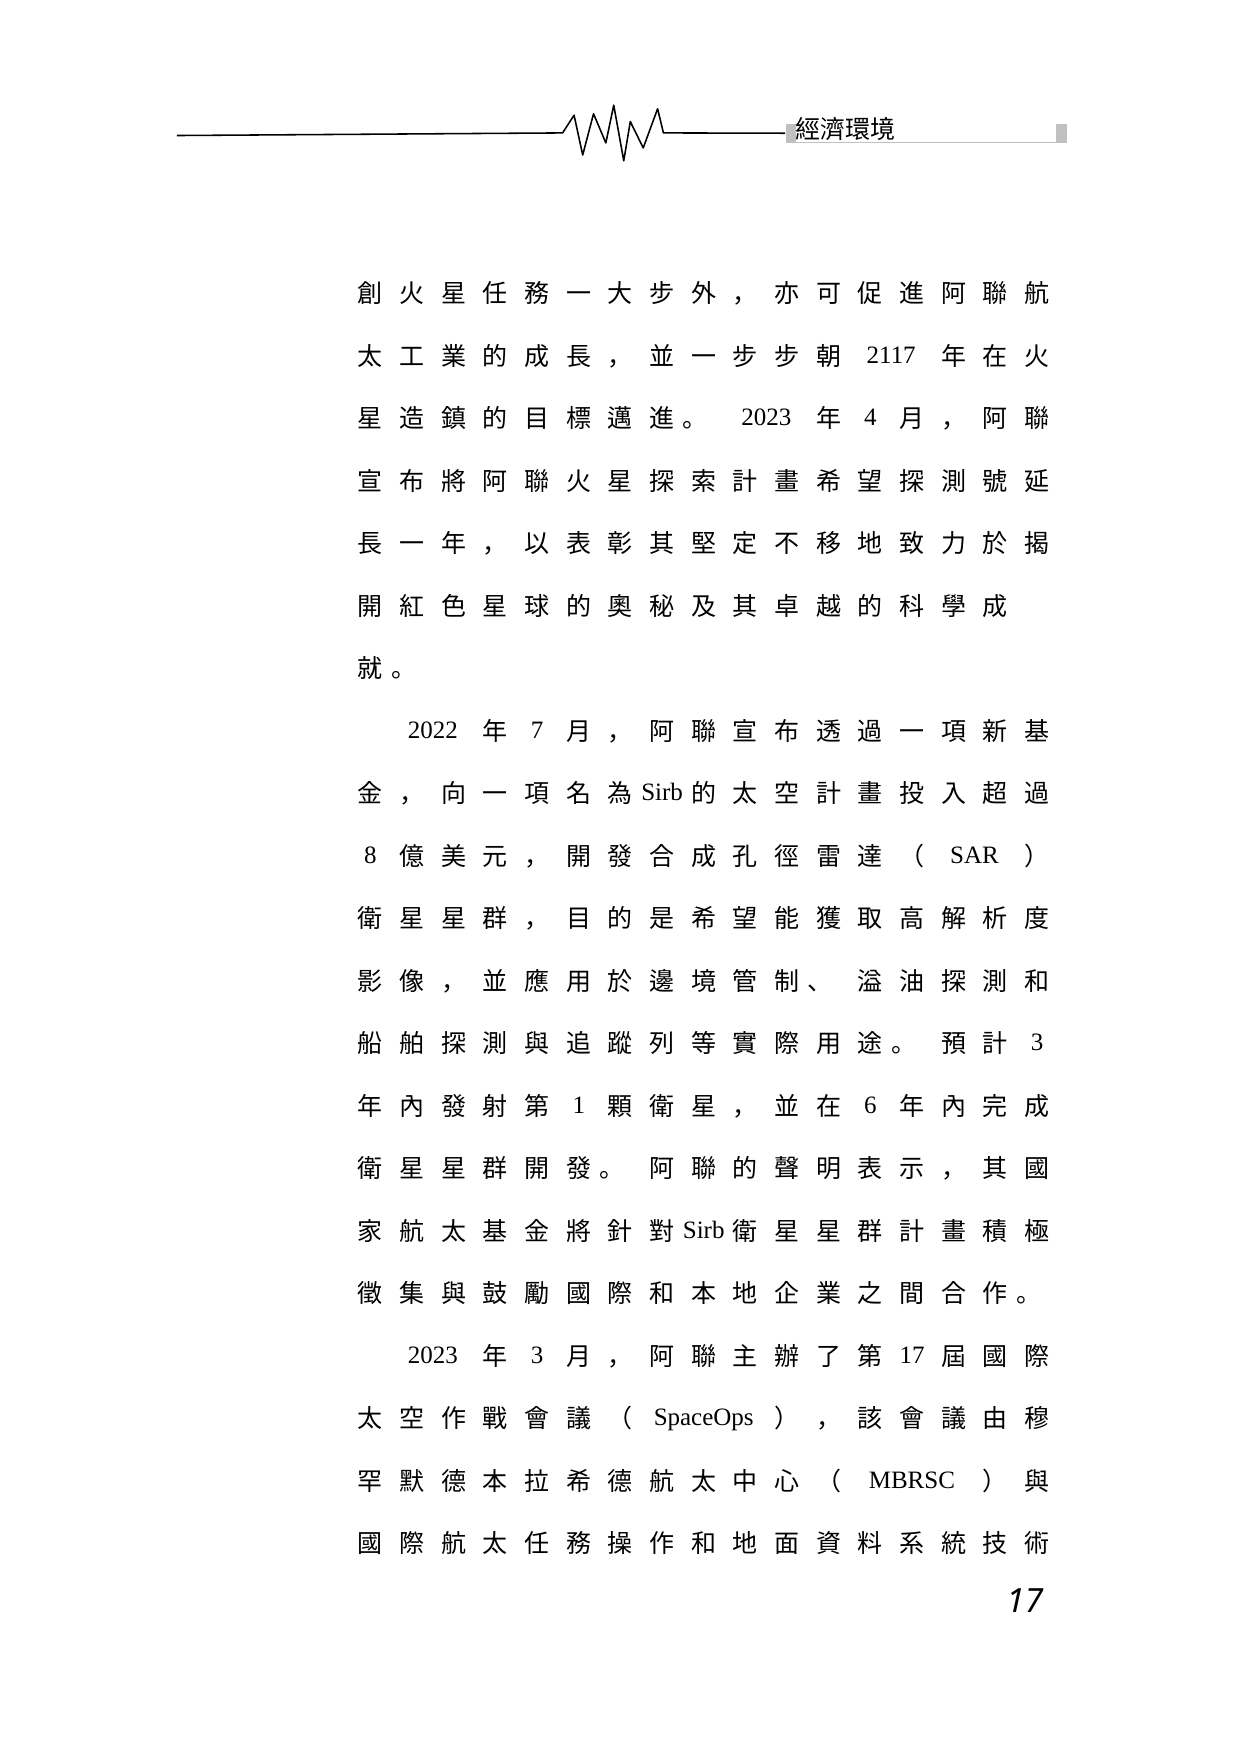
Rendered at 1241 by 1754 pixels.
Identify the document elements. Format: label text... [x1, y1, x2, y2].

text 2022年7月，阿聯宣布透過一項新基金，向一項名為Sirb的太空計畫投入超過8億美元，開發合成孔徑雷達（SAR）衛星星群，目的是希望能獲取高解析度影像，並應用於邊境管制、溢油探測和船舶探測與追蹤列等實際用途。預計3年內發射第1顆衛星，並在6年內完成衛星星群開發。阿聯的聲明表示，其國家航太基金將針對Sirb衛星星群計畫積極徵集與鼓勵國際和本地企業之間合作。 [330, 688, 1058, 1313]
text 創火星任務一大步外，亦可促進阿聯航太工業的成長，並一步步朝2117年在火星造鎮的目標邁進。2023年4月，阿聯宣布將阿聯火星探索計畫希望探測號延長一年，以表彰其堅定不移地致力於揭開紅色星球的奧秘及其卓越的科學成就。 [330, 250, 1058, 688]
text 2023年3月，阿聯主辦了第17屆國際太空作戰會議（SpaceOps），該會議由穆罕默德本拉希德航太中心（MBRSC）與國際航太任務操作和地面資料系統技術 [330, 1313, 1058, 1563]
